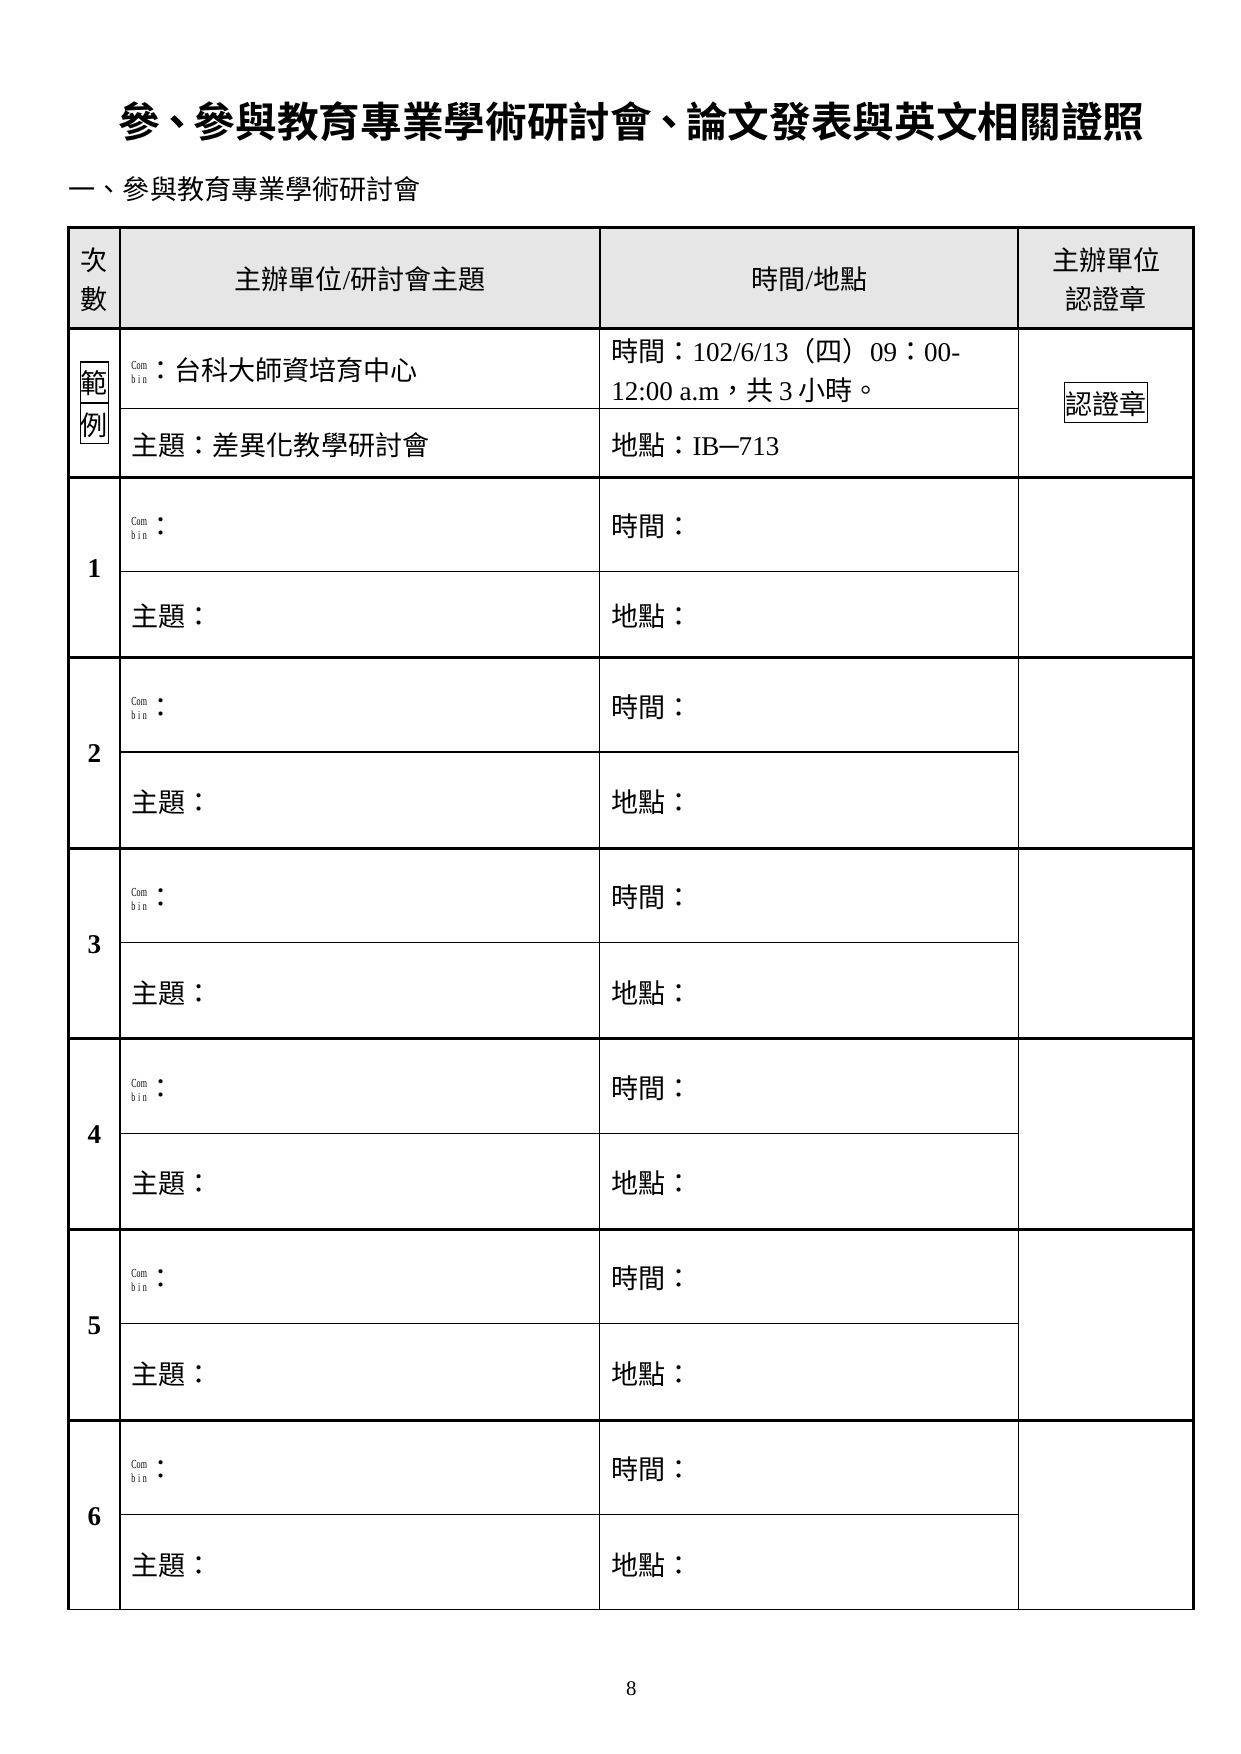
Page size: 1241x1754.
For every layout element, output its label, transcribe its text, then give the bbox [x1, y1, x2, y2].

table_cell Combin： [121, 850, 599, 942]
table_cell 主題： [121, 943, 599, 1037]
text 參、參與教育專業學術研討會、論文發表與英文相關證照 [118, 89, 1144, 149]
table_cell Combin： [121, 659, 599, 751]
table_cell [1019, 659, 1192, 847]
table_cell 時間： [600, 850, 1018, 942]
table_cell [1019, 479, 1192, 656]
table_cell 主題：差異化教學研討會 [121, 409, 599, 476]
table_cell [1019, 1422, 1192, 1609]
table_header 時間/地點 [601, 229, 1017, 327]
text 一、參與教育專業學術研討會 [68, 168, 1144, 207]
table_cell 地點： [600, 943, 1018, 1037]
table_cell Combin： [121, 1040, 599, 1133]
table_header 次數 [70, 229, 119, 327]
table_cell [1019, 1231, 1192, 1418]
table_cell 主題： [121, 1324, 599, 1418]
table_cell 1 [70, 479, 119, 656]
table_cell 主題： [121, 1134, 599, 1228]
table_cell Combin： [121, 479, 599, 571]
table_cell 時間： [600, 1231, 1018, 1323]
table_header 主辦單位/研討會主題 [121, 229, 599, 327]
table_cell 地點： [600, 1515, 1018, 1609]
table_cell 主題： [121, 1515, 599, 1609]
table_cell 時間：102/6/13（四）09：00-12:00 a.m，共3小時。 [600, 330, 1018, 408]
table_cell [1019, 1040, 1192, 1228]
table_cell 時間： [600, 659, 1018, 751]
table_cell [1019, 850, 1192, 1037]
table_cell Combin： [121, 1231, 599, 1323]
table_cell 2 [70, 659, 119, 847]
table_cell 地點： [600, 572, 1018, 656]
table_cell 地點：IB─713 [600, 409, 1018, 476]
table_cell 時間： [600, 1040, 1018, 1133]
table_cell 範例 [70, 330, 119, 476]
table_cell Combin：台科大師資培育中心 [121, 330, 599, 408]
table_cell 主題： [121, 753, 599, 847]
table_cell 5 [70, 1231, 119, 1418]
table_cell 地點： [600, 1324, 1018, 1418]
table_cell 時間： [600, 1422, 1018, 1514]
table_cell 4 [70, 1040, 119, 1228]
table_cell 3 [70, 850, 119, 1037]
table_cell 地點： [600, 753, 1018, 847]
table_cell 地點： [600, 1134, 1018, 1228]
table_cell 6 [70, 1422, 119, 1609]
table_cell 時間： [600, 479, 1018, 571]
table_cell Combin： [121, 1422, 599, 1514]
table_header 主辦單位 認證章 [1019, 229, 1192, 327]
table_cell 認證章 [1019, 330, 1192, 476]
table_cell 主題： [121, 572, 599, 656]
